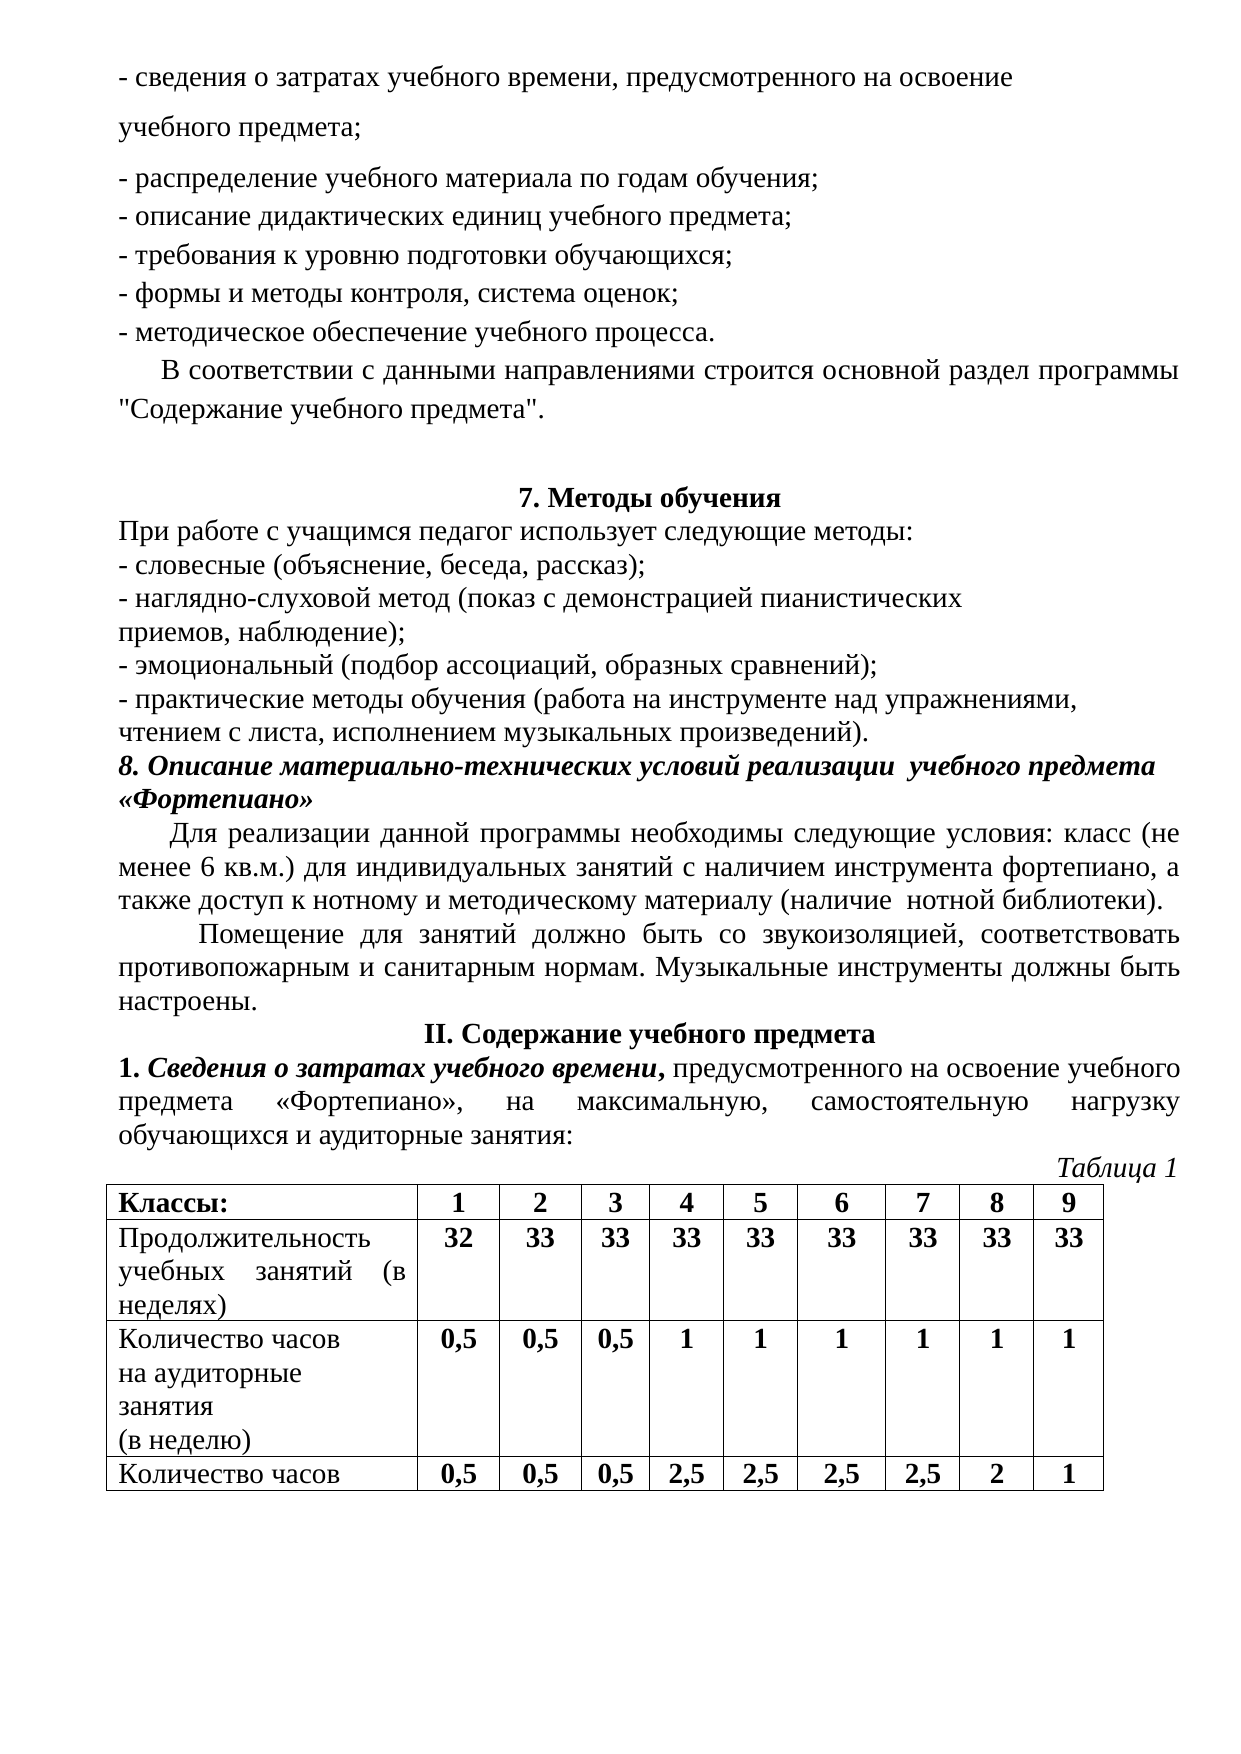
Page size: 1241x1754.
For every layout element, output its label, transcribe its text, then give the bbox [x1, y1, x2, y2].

text - наглядно-слуховой метод (показ с демонстрацией пианистических [118, 580, 1181, 614]
table_cell 33 [500, 1220, 581, 1320]
text II. Содержание учебного предмета [118, 1016, 1181, 1050]
table_cell 2,5 [886, 1457, 959, 1490]
table_cell 0,5 [418, 1457, 499, 1490]
text - распределение учебного материала по годам обучения; [118, 160, 1181, 193]
table_header 7 [886, 1185, 959, 1219]
table_cell Количество часов [107, 1457, 417, 1490]
table_cell 1 [960, 1321, 1033, 1456]
table_cell 0,5 [500, 1457, 581, 1490]
table_header 9 [1034, 1185, 1103, 1219]
table_header 8 [960, 1185, 1033, 1219]
text Помещение для занятий должно быть со звукоизоляцией, соответствовать противопожарным и санитарным нормам. Музыкальные инструменты должны быть настроены. [118, 916, 1181, 1016]
table_header 3 [582, 1185, 649, 1219]
table_cell 33 [798, 1220, 885, 1320]
text - словесные (объяснение, беседа, рассказ); [118, 547, 1181, 580]
text 8. Описание материально-технических условий реализации учебного предмета «Фортепиано» [118, 748, 1181, 815]
table_cell 2,5 [724, 1457, 797, 1490]
table_cell 1 [798, 1321, 885, 1456]
text - формы и методы контроля, система оценок; [118, 275, 1181, 309]
table_cell 1 [1034, 1321, 1103, 1456]
table_cell 33 [1034, 1220, 1103, 1320]
table_cell 1 [650, 1321, 723, 1456]
table_cell Продолжительность учебных занятий (в неделях) [107, 1220, 417, 1320]
table_header 4 [650, 1185, 723, 1219]
text - сведения о затратах учебного времени, предусмотренного на освоение [118, 59, 1181, 93]
text - требования к уровню подготовки обучающихся; [118, 237, 1181, 270]
table_cell 33 [886, 1220, 959, 1320]
table_cell 2 [960, 1457, 1033, 1490]
table_header 5 [724, 1185, 797, 1219]
table_header 6 [798, 1185, 885, 1219]
table_cell 0,5 [418, 1321, 499, 1456]
table_cell Количество часов на аудиторные занятия (в неделю) [107, 1321, 417, 1456]
table_cell 1 [886, 1321, 959, 1456]
table_header 2 [500, 1185, 581, 1219]
table_header Классы: [107, 1185, 417, 1219]
text - описание дидактических единиц учебного предмета; [118, 198, 1181, 232]
text При работе с учащимся педагог использует следующие методы: [118, 513, 1181, 547]
table_cell 0,5 [500, 1321, 581, 1456]
table_cell 33 [582, 1220, 649, 1320]
text 7. Методы обучения [118, 480, 1181, 513]
table_cell 2,5 [650, 1457, 723, 1490]
text учебного предмета; [118, 109, 1181, 143]
table_cell 32 [418, 1220, 499, 1320]
table_cell 2,5 [798, 1457, 885, 1490]
text Для реализации данной программы необходимы следующие условия: класс (не менее 6 кв.м.) для индивидуальных занятий с наличием инструмента фортепиано, а также доступ к нотному и методическому материалу (наличие нотной библиотеки). [118, 815, 1181, 916]
table_cell 33 [724, 1220, 797, 1320]
text - практические методы обучения (работа на инструменте над упражнениями, чтением с листа, исполнением музыкальных произведений). [118, 681, 1181, 748]
table_cell 0,5 [582, 1457, 649, 1490]
table_header 1 [418, 1185, 499, 1219]
text В соответствии с данными направлениями строится основной раздел программы "Содержание учебного предмета". [118, 352, 1181, 424]
text - методическое обеспечение учебного процесса. [118, 314, 1181, 347]
text приемов, наблюдение); [118, 614, 1181, 647]
text - эмоциональный (подбор ассоциаций, образных сравнений); [118, 647, 1181, 681]
table_cell 0,5 [582, 1321, 649, 1456]
table_cell 1 [1034, 1457, 1103, 1490]
table_cell 33 [960, 1220, 1033, 1320]
text 1. Сведения о затратах учебного времени, предусмотренного на освоение учебного предмета «Фортепиано», на максимальную, самостоятельную нагрузку обучающихся и аудиторные занятия: [118, 1050, 1181, 1151]
table_cell 1 [724, 1321, 797, 1456]
table_cell 33 [650, 1220, 723, 1320]
text Таблица 1 [118, 1151, 1181, 1184]
